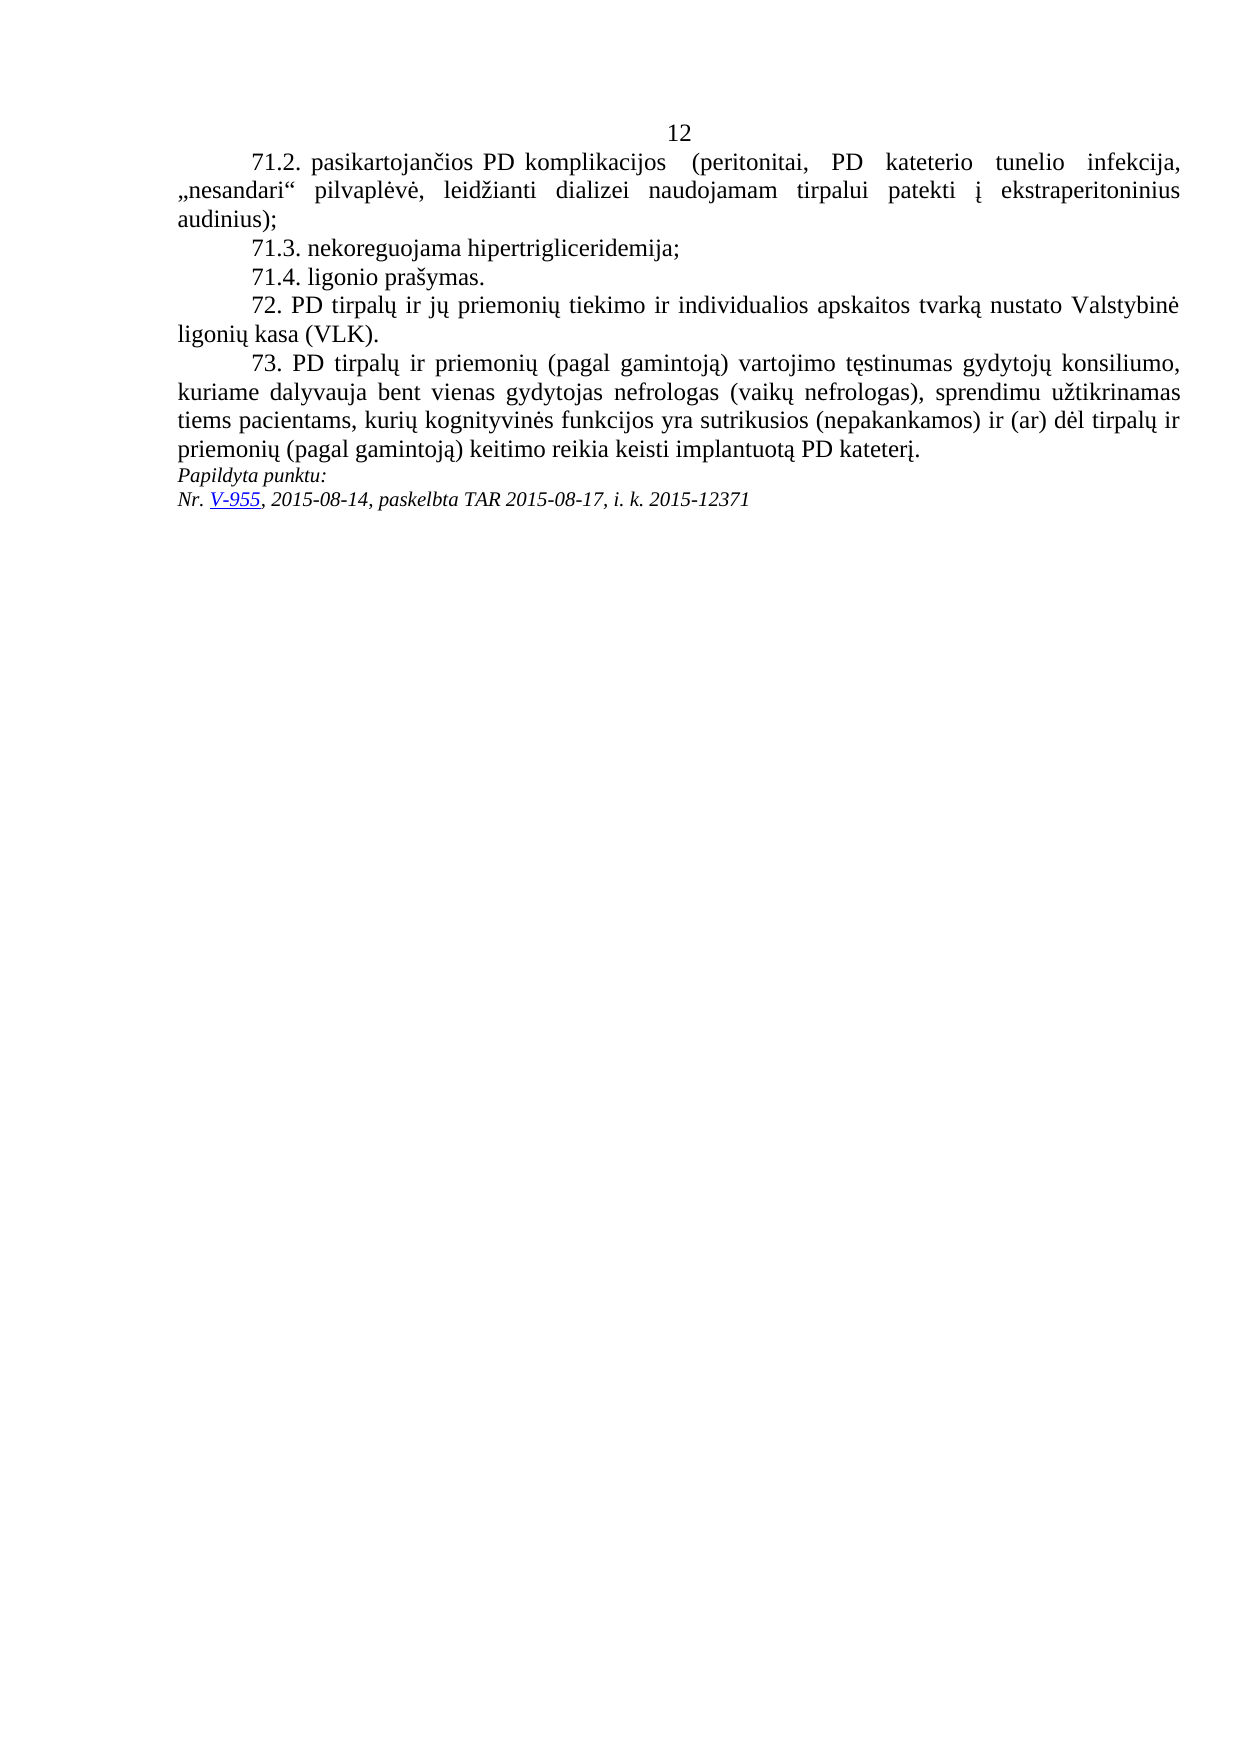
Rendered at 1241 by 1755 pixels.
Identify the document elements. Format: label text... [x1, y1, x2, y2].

text 71.4. ligonio prašymas. [177, 262, 1181, 291]
text 72. PD tirpalų ir jų priemonių tiekimo ir individualios apskaitos tvarką nustato Valstybinė ligonių kasa (VLK). [177, 291, 1181, 348]
text 73. PD tirpalų ir priemonių (pagal gamintoją) vartojimo tęstinumas gydytojų konsiliumo, kuriame dalyvauja bent vienas gydytojas nefrologas (vaikų nefrologas), sprendimu užtikrinamas tiems pacientams, kurių kognityvinės funkcijos yra sutrikusios (nepakankamos) ir (ar) dėl tirpalų ir priemonių (pagal gamintoją) keitimo reikia keisti implantuotą PD kateterį. [177, 348, 1181, 463]
text Papildyta punktu: [177, 463, 1181, 487]
text Nr. V-955, 2015-08-14, paskelbta TAR 2015-08-17, i. k. 2015-12371 [177, 487, 1181, 511]
text 71.2. pasikartojančios PD komplikacijos (peritonitai, PD kateterio tunelio infekcija, „nesandari“ pilvaplėvė, leidžianti dializei naudojamam tirpalui patekti į ekstraperitoninius audinius); [177, 147, 1181, 233]
text 71.3. nekoreguojama hipertrigliceridemija; [177, 233, 1181, 262]
